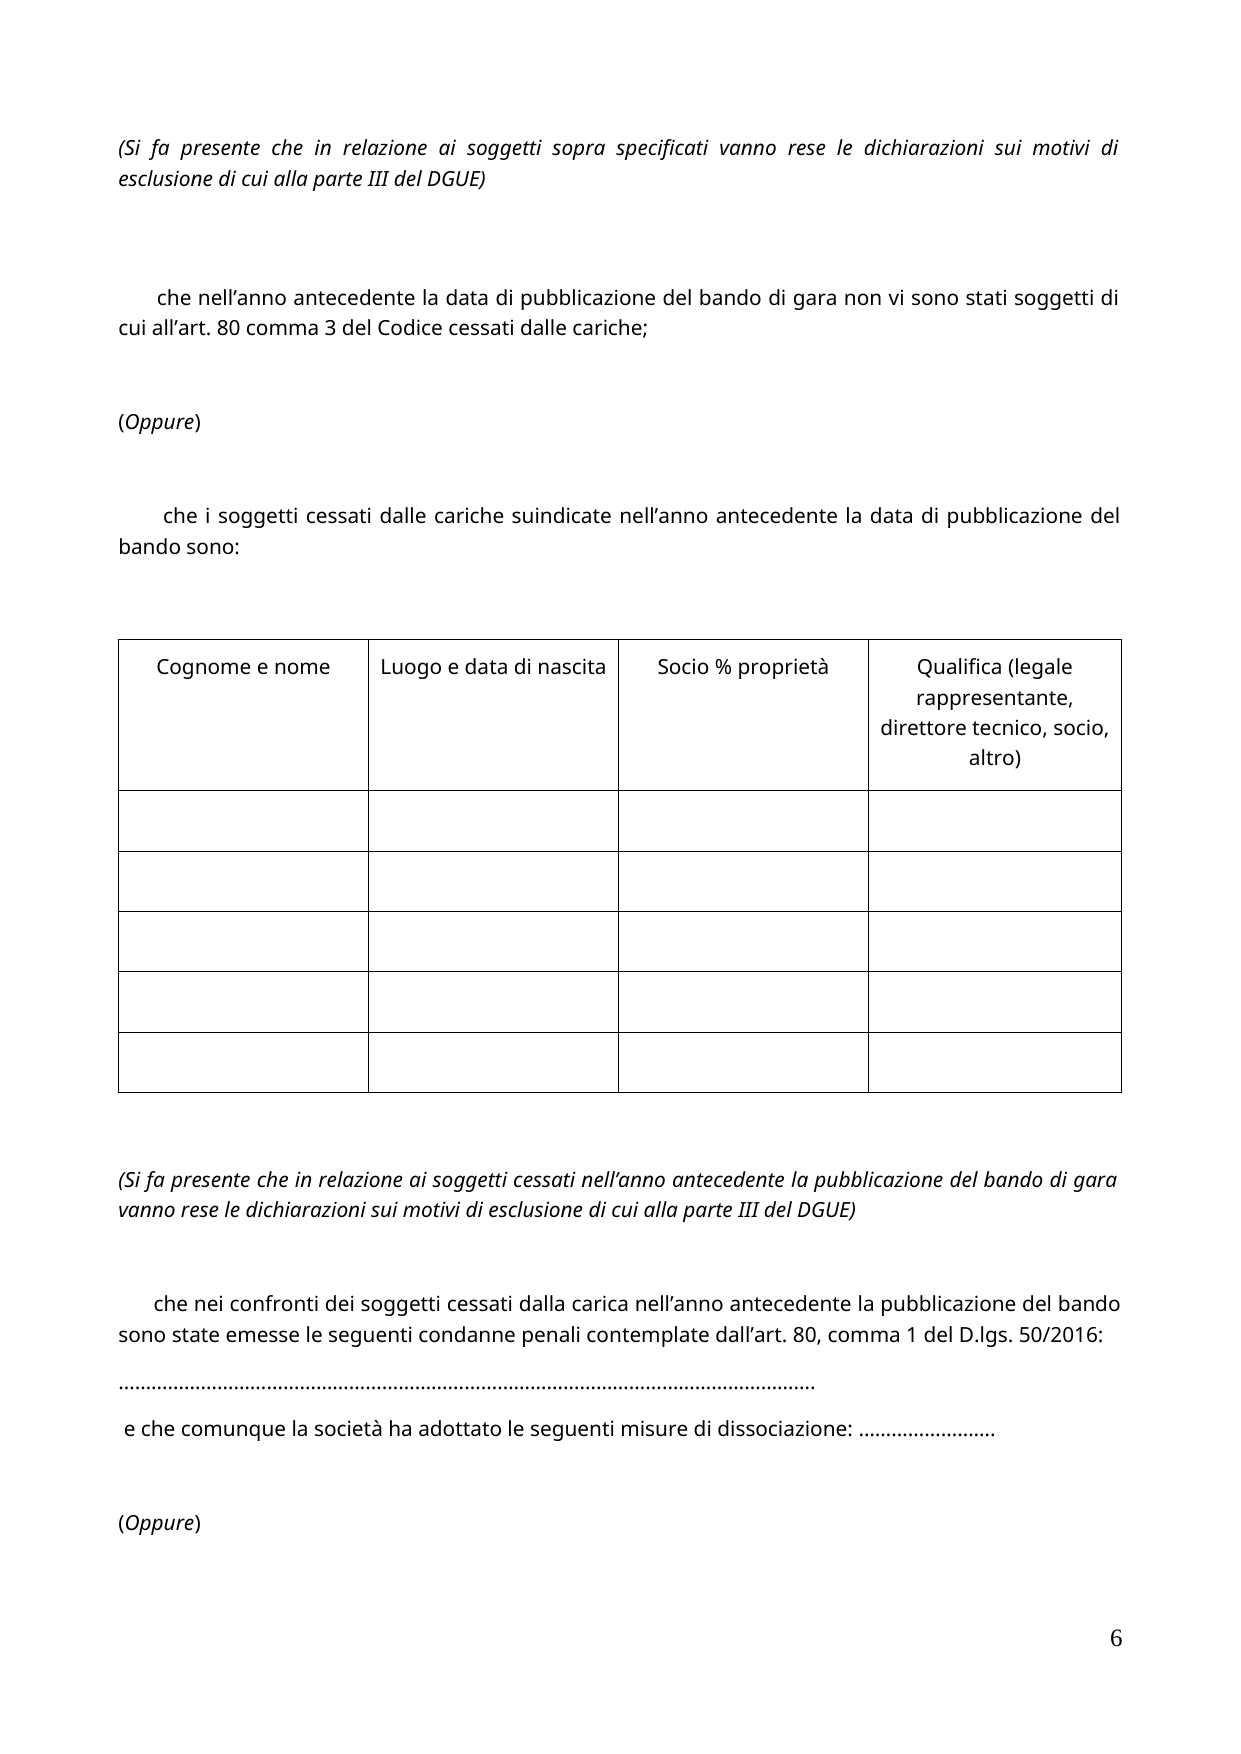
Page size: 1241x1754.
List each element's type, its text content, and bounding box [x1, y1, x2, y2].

text che nei confronti dei soggetti cessati dalla carica nell’anno antecedente la pubblicazione del bando sono state emesse le seguenti condanne penali contemplate dall’art. 80, comma 1 del D.lgs. 50/2016: [118, 1289, 1122, 1348]
table_header Socio % proprietà [619, 640, 868, 790]
table_cell [119, 972, 368, 1032]
table_cell [119, 852, 368, 911]
table_cell [869, 972, 1121, 1032]
table_cell [869, 1033, 1121, 1092]
table_cell [619, 852, 868, 911]
table_header Cognome e nome [119, 640, 368, 790]
table_cell [369, 1033, 618, 1092]
text (Oppure) [118, 407, 1122, 436]
table_cell [619, 912, 868, 971]
text (Oppure) [118, 1508, 1122, 1537]
text (Si fa presente che in relazione ai soggetti sopra specificati vanno rese le dichiarazioni sui motivi di esclusione di cui alla parte III del DGUE) [118, 133, 1122, 192]
table_cell [119, 912, 368, 971]
text che nell’anno antecedente la data di pubblicazione del bando di gara non vi sono stati soggetti di cui all’art. 80 comma 3 del Codice cessati dalle cariche; [118, 283, 1122, 342]
text (Si fa presente che in relazione ai soggetti cessati nell’anno antecedente la pubblicazione del bando di gara vanno rese le dichiarazioni sui motivi di esclusione di cui alla parte III del DGUE) [118, 1165, 1122, 1224]
table_header Qualifica (legale rappresentante, direttore tecnico, socio, altro) [869, 640, 1121, 790]
text e che comunque la società ha adottato le seguenti misure di dissociazione: ……………………. [118, 1414, 1122, 1443]
table_cell [619, 1033, 868, 1092]
table_header Luogo e data di nascita [369, 640, 618, 790]
table_cell [869, 912, 1121, 971]
table_cell [369, 972, 618, 1032]
table_cell [369, 852, 618, 911]
table_cell [619, 791, 868, 851]
table_cell [119, 791, 368, 851]
table_cell [869, 791, 1121, 851]
table_cell [619, 972, 868, 1032]
text che i soggetti cessati dalle cariche suindicate nell’anno antecedente la data di pubblicazione del bando sono: [118, 502, 1122, 561]
table_cell [369, 791, 618, 851]
table_cell [119, 1033, 368, 1092]
table_cell [869, 852, 1121, 911]
text ………………………………………………………………………………………………………………. [118, 1367, 1122, 1396]
table_cell [369, 912, 618, 971]
